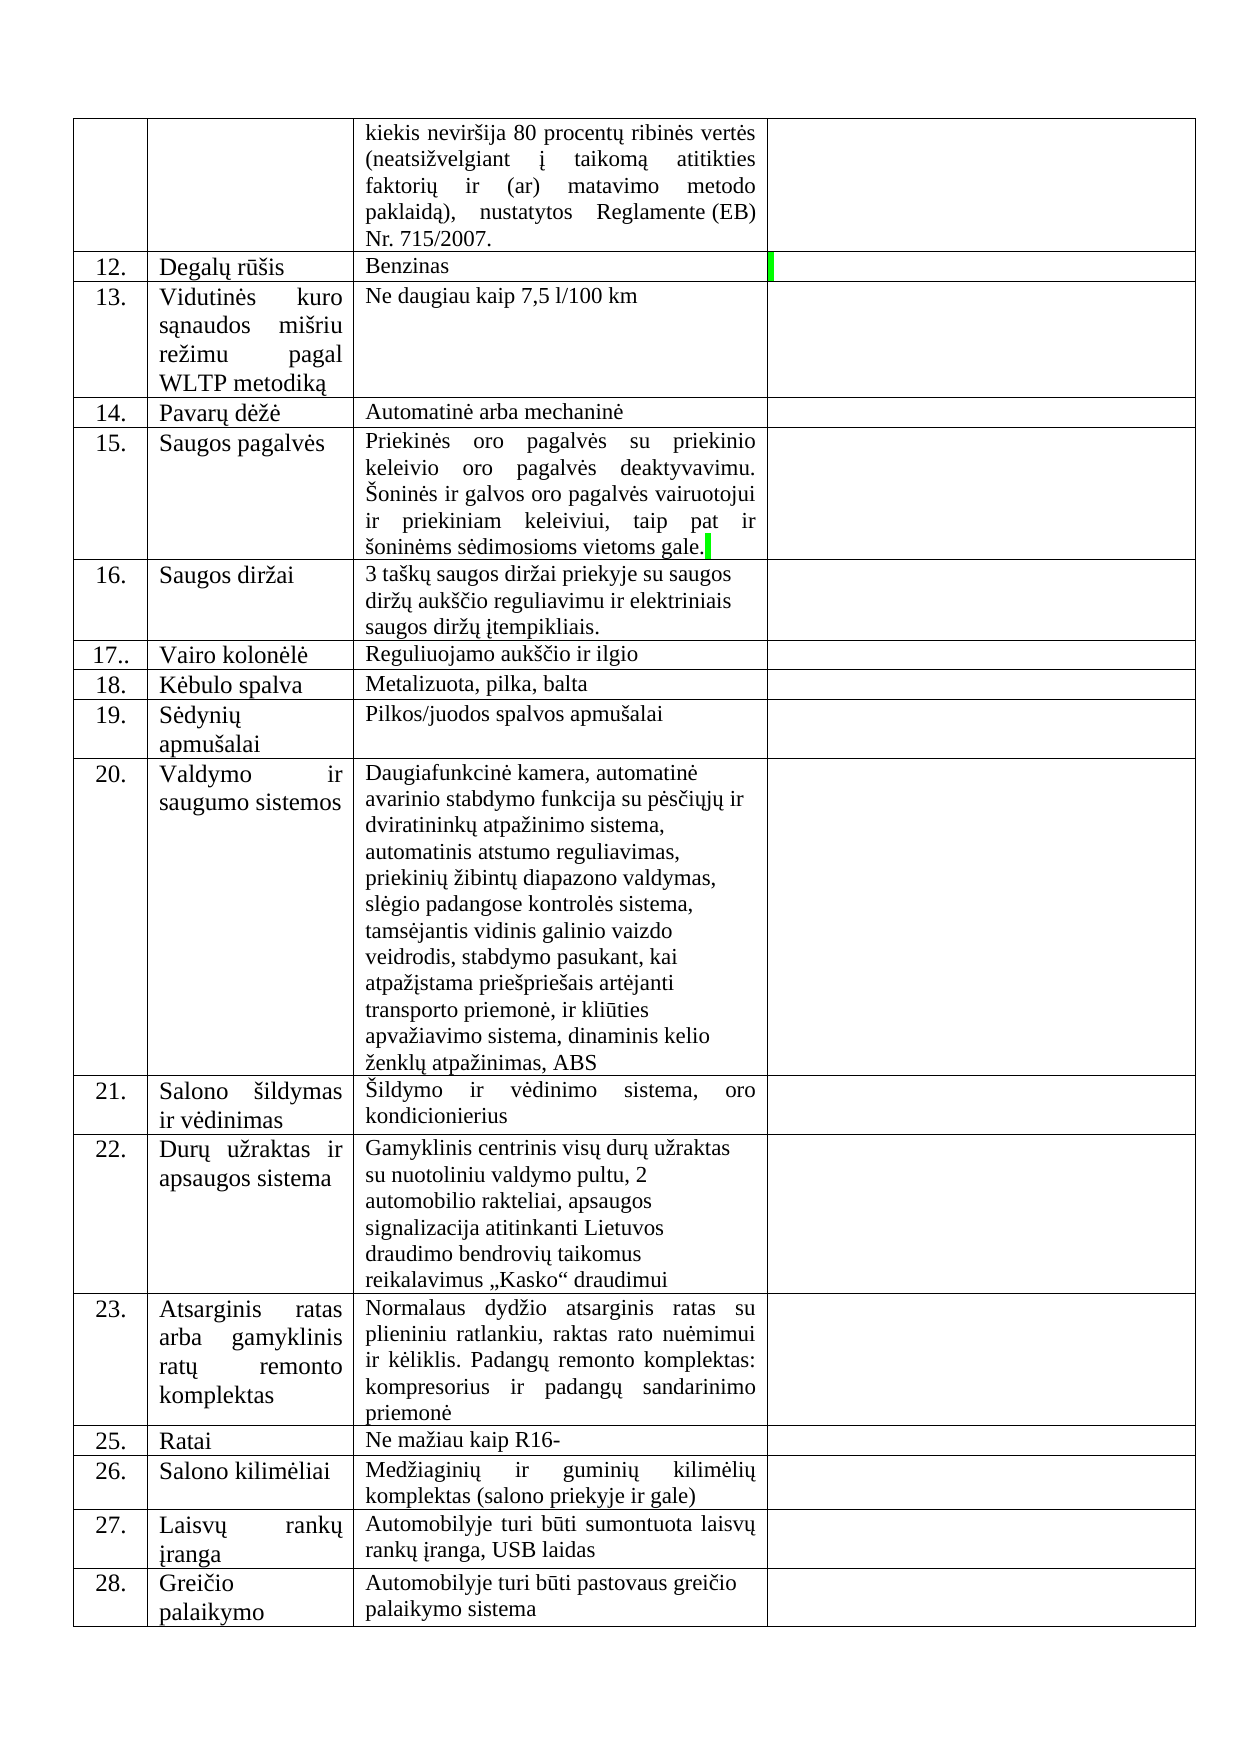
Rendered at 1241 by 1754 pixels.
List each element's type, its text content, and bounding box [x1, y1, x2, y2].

table_cell Ratai [148, 1426, 159, 1455]
table_cell [768, 1569, 1195, 1626]
table_cell 12. [74, 252, 85, 281]
table_cell Sėdynių apmušalai [148, 700, 159, 758]
table_cell 14. [136, 398, 147, 427]
table_cell [768, 1456, 1195, 1509]
table_cell [768, 700, 1195, 758]
table_cell 14. [74, 398, 85, 427]
table_cell 12. [136, 252, 147, 281]
table_cell Vairo kolonėlė [343, 641, 353, 669]
table_cell Degalų rūšis [343, 252, 353, 281]
table_cell [768, 759, 1195, 1075]
table_cell Pavarų dėžė [343, 398, 353, 427]
table_cell 23. [74, 1294, 147, 1425]
table_cell Šildymo ir vėdinimo sistema, oro kondicionierius [354, 1076, 767, 1133]
table_cell 18. [136, 670, 147, 699]
table_cell 17.. [74, 641, 85, 669]
table_cell Automobilyje turi būti pastovaus greičio palaikymo sistema [354, 1569, 767, 1626]
table_cell 17.. [136, 641, 147, 669]
table_cell Benzinas [354, 252, 767, 281]
table_cell Kėbulo spalva [148, 670, 159, 699]
table_cell Vairo kolonėlė [148, 641, 159, 669]
table_cell Valdymo ir saugumo sistemos [148, 759, 353, 1075]
table_cell Kėbulo spalva [343, 670, 353, 699]
table_cell Salono šildymas ir vėdinimas [343, 1076, 353, 1133]
table_cell 28. [74, 1569, 147, 1626]
table_cell 22. [74, 1135, 147, 1293]
table_cell [768, 1135, 1195, 1293]
table_cell Durų užraktas ir apsaugos sistema [148, 1135, 353, 1293]
table_cell Pilkos/juodos spalvos apmušalai [354, 700, 767, 758]
table_cell 13. [74, 282, 147, 397]
table_cell Saugos pagalvės [148, 428, 353, 559]
table_cell [768, 1076, 1195, 1133]
table_cell Ne daugiau kaip 7,5 l/100 km [354, 282, 767, 397]
table_cell 25. [74, 1426, 85, 1455]
table_cell [148, 119, 353, 251]
table_cell [768, 560, 1195, 639]
table_cell Greičio palaikymo sistema [343, 1569, 353, 1626]
table_cell Ratai [343, 1426, 353, 1455]
table_cell Laisvų rankų įranga [343, 1510, 353, 1567]
table_cell Vidutinės kuro sąnaudos mišriu režimu pagal WLTP metodiką [148, 282, 159, 397]
table_cell 21. [74, 1076, 147, 1133]
table_cell [768, 282, 1195, 397]
table_cell Vidutinės kuro sąnaudos mišriu režimu pagal WLTP metodiką [343, 282, 353, 397]
table_cell [768, 428, 1195, 559]
table_cell Greičio palaikymo sistema [148, 1569, 159, 1626]
table_cell [74, 119, 147, 251]
table_cell 26. [74, 1456, 147, 1509]
table_cell Ne mažiau kaip R16- [354, 1426, 767, 1455]
table_cell 16. [74, 560, 147, 639]
table_cell Salono kilimėliai [148, 1456, 353, 1509]
table_cell Automobilyje turi būti sumontuota laisvų rankų įranga, USB laidas [354, 1510, 767, 1567]
table_cell 25. [136, 1426, 147, 1455]
table_cell Atsarginis ratas arba gamyklinis ratų remonto komplektas [148, 1294, 353, 1425]
table_cell Metalizuota, pilka, balta [354, 670, 767, 699]
table_cell 19. [74, 700, 147, 758]
table_cell Salono šildymas ir vėdinimas [148, 1076, 159, 1133]
table_cell 15. [74, 428, 147, 559]
table_cell 18. [74, 670, 85, 699]
table_cell 27. [74, 1510, 147, 1567]
table_cell Reguliuojamo aukščio ir ilgio [354, 641, 767, 669]
table_cell Degalų rūšis [148, 252, 159, 281]
table_cell Automatinė arba mechaninė [354, 398, 767, 427]
table_cell Pavarų dėžė [148, 398, 159, 427]
table_cell 20. [74, 759, 147, 1075]
table_cell Sėdynių apmušalai [343, 700, 353, 758]
table_cell Saugos diržai [148, 560, 353, 639]
table_cell [768, 1510, 1195, 1567]
table_cell Laisvų rankų įranga [148, 1510, 159, 1567]
table_cell [768, 119, 1195, 251]
table_cell [768, 1294, 1195, 1425]
